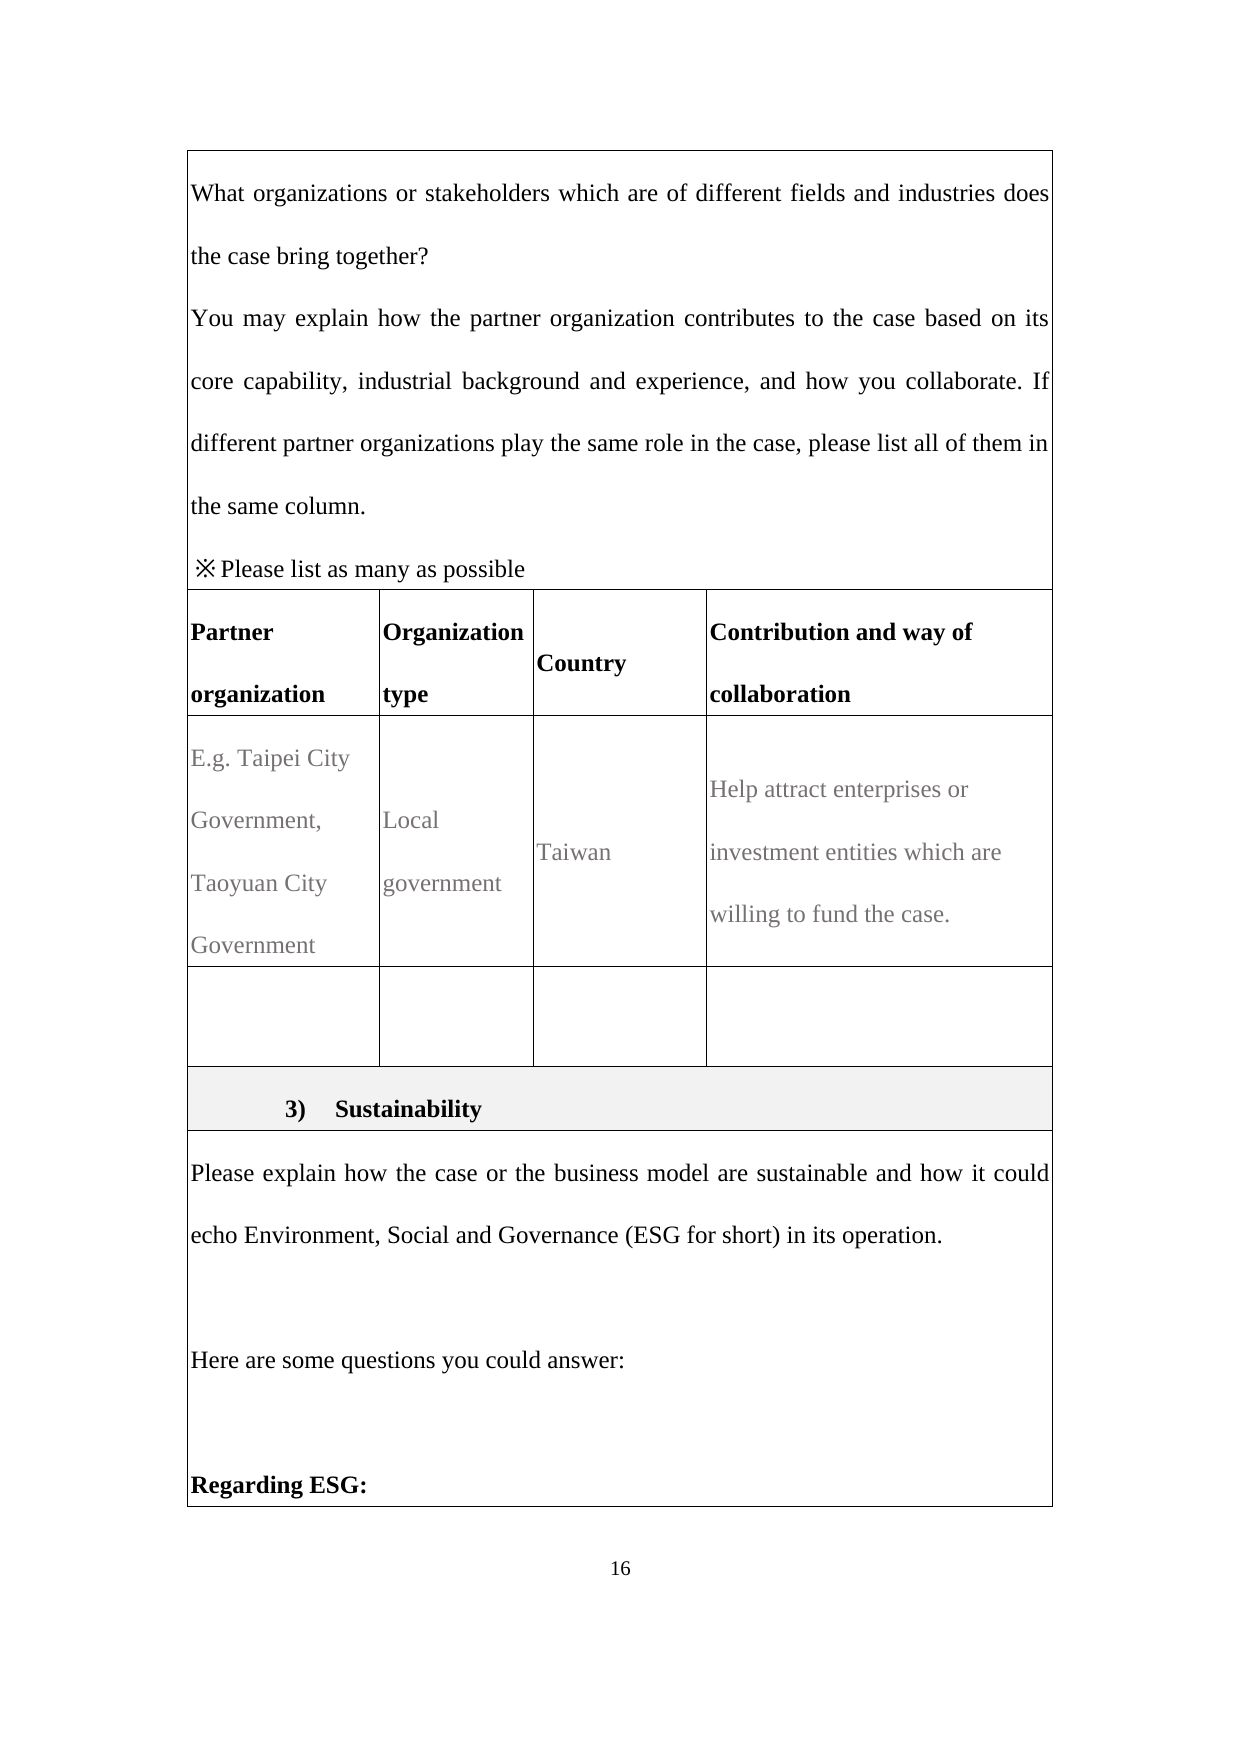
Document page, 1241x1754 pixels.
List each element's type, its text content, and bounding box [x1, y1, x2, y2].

table_cell E.g. Taipei City Government, Taoyuan City Government [188, 716, 379, 966]
table_cell Organization type [380, 590, 533, 714]
table_cell [188, 967, 379, 1066]
table_cell [380, 967, 533, 1066]
table_cell What organizations or stakeholders which are of different fields and industries does the case bring together? You may explain how the partner organization contributes to the case based on its core capability, industrial background and experience, and how you collaborate. If different partner organizations play the same role in the case, please list all of them in the same column. ※Please list as many as possible [188, 151, 1052, 588]
table_cell [534, 967, 706, 1066]
table_cell Taiwan [534, 716, 706, 966]
table_cell [707, 967, 1052, 1066]
table_cell Country [534, 590, 706, 714]
table_cell Contribution and way of collaboration [707, 590, 1052, 714]
table_cell Please explain how the case or the business model are sustainable and how it could echo Environment, Social and Governance (ESG for short) in its operation. Here are some questions you could answer: Regarding ESG: [188, 1131, 1052, 1506]
table_cell Local government [380, 716, 533, 966]
table_cell Help attract enterprises or investment entities which are willing to fund the case. [707, 716, 1052, 966]
table_cell Partner organization [188, 590, 379, 714]
table_cell Sustainability [188, 1067, 1052, 1130]
